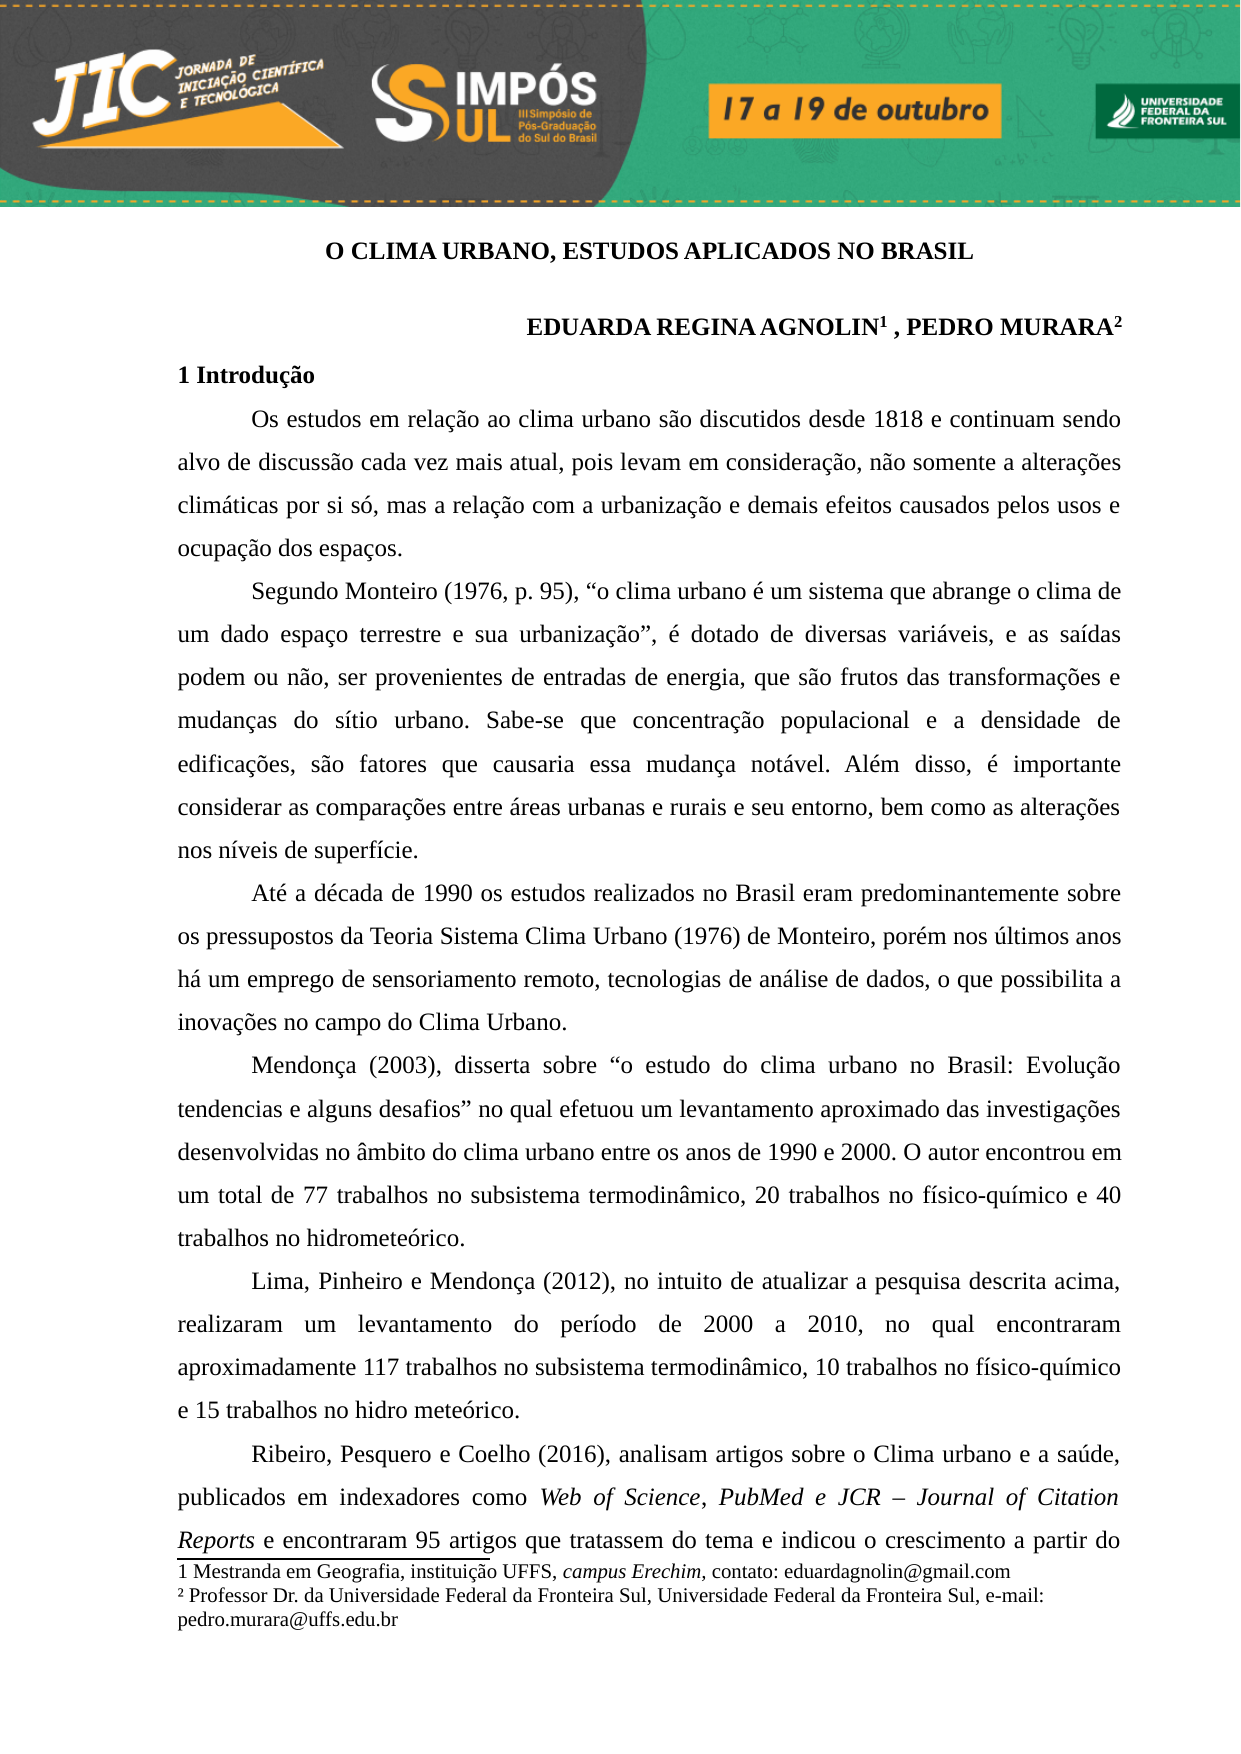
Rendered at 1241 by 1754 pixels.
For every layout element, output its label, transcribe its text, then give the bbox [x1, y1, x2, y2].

text Até a década de 1990 os estudos realizados no Brasil eram predominantemente sobre os pressupostos da Teoria Sistema Clima Urbano (1976) de Monteiro, porém nos últimos anos há um emprego de sensoriamento remoto, tecnologias de análise de dados, o que possibilita a inovações no campo do Clima Urbano. [177, 878, 1122, 1036]
text Segundo Monteiro (1976, p. 95), “o clima urbano é um sistema que abrange o clima de um dado espaço terrestre e sua urbanização”, é dotado de diversas variáveis, e as saídas podem ou não, ser provenientes de entradas de energia, que são frutos das transformações e mudanças do sítio urbano. Sabe-se que concentração populacional e a densidade de edificações, são fatores que causaria essa mudança notável. Além disso, é importante considerar as comparações entre áreas urbanas e rurais e seu entorno, bem como as alterações nos níveis de superfície. [177, 576, 1122, 864]
text 1 Introdução [177, 361, 1122, 389]
text Lima, Pinheiro e Mendonça (2012), no intuito de atualizar a pesquisa descrita acima, realizaram um levantamento do período de 2000 a 2010, no qual encontraram aproximadamente 117 trabalhos no subsistema termodinâmico, 10 trabalhos no físico-químico e 15 trabalhos no hidro meteórico. [177, 1266, 1122, 1424]
text EDUARDA REGINA AGNOLIN , PEDRO MURARA2 [177, 312, 1122, 340]
text O CLIMA URBANO, ESTUDOS APLICADOS NO BRASIL [177, 236, 1122, 265]
text Os estudos em relação ao clima urbano são discutidos desde 1818 e continuam sendo alvo de discussão cada vez mais atual, pois levam em consideração, não somente a alterações climáticas por si só, mas a relação com a urbanização e demais efeitos causados pelos usos e ocupação dos espaços. [177, 404, 1122, 562]
text Mestranda em Geografia, instituição UFFS, campus Erechim, contato: eduardagnolin@gmail.com [177, 1559, 1122, 1583]
text Ribeiro, Pesquero e Coelho (2016), analisam artigos sobre o Clima urbano e a saúde, publicados em indexadores como Web of Science, PubMed e JCR – Journal of Citation Reports e encontraram 95 artigos que tratassem do tema e indicou o crescimento a partir do [177, 1439, 1122, 1554]
text Mendonça (2003), disserta sobre “o estudo do clima urbano no Brasil: Evolução tendencias e alguns desafios” no qual efetuou um levantamento aproximado das investigações desenvolvidas no âmbito do clima urbano entre os anos de 1990 e 2000. O autor encontrou em um total de 77 trabalhos no subsistema termodinâmico, 20 trabalhos no físico-químico e 40 trabalhos no hidrometeórico. [177, 1051, 1122, 1252]
text ² Professor Dr. da Universidade Federal da Fronteira Sul, Universidade Federal da Fronteira Sul, e-mail: pedro.murara@uffs.edu.br [177, 1583, 1122, 1631]
